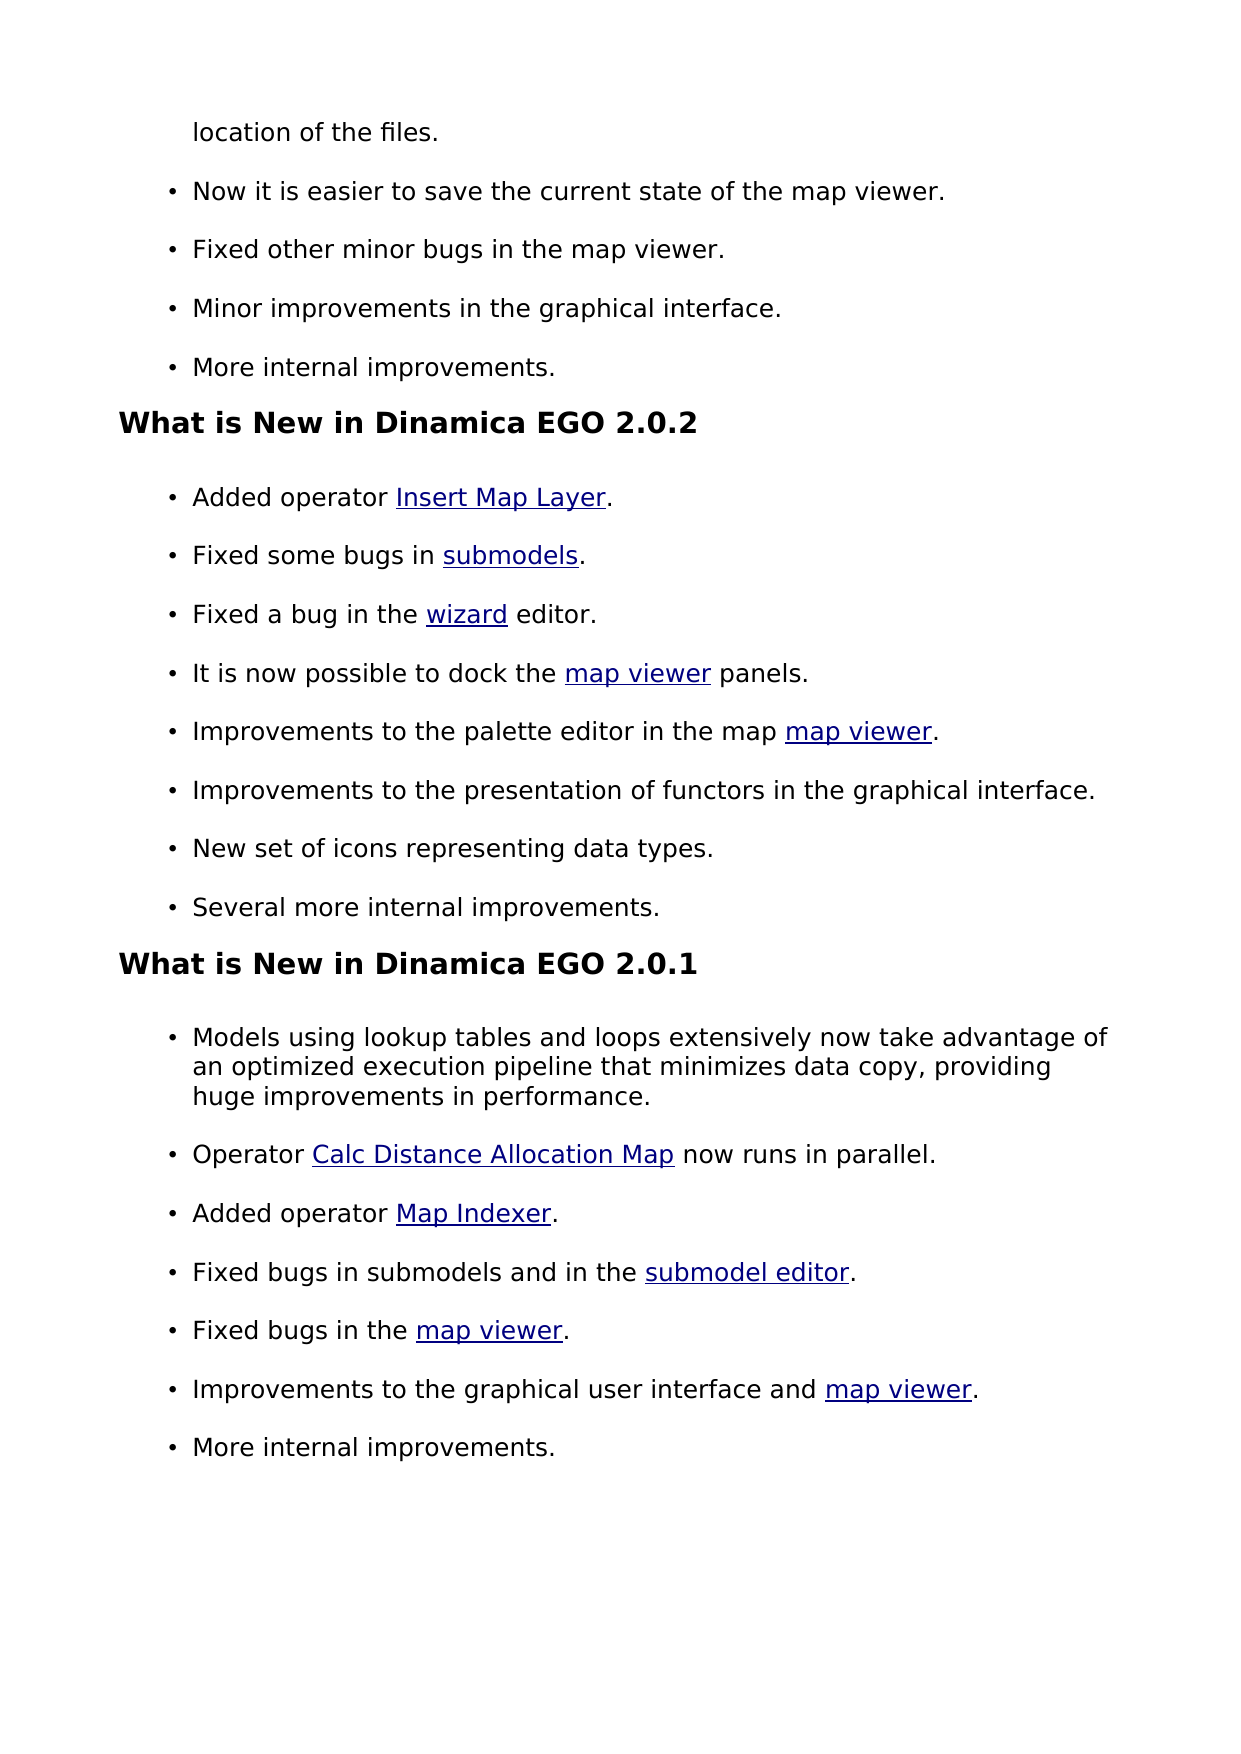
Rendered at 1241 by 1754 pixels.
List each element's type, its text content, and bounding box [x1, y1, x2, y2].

list More internal improvements. [177, 353, 1122, 382]
list Models using lookup tables and loops extensively now take advantage of an optimized execution pipeline that minimizes data copy, providing huge improvements in performance. [177, 1023, 1122, 1111]
list Operator Calc Distance Allocation Map now runs in parallel. [177, 1140, 1122, 1169]
list Now it is easier to save the current state of the map viewer. [177, 177, 1122, 206]
list Fixed some bugs in submodels. [177, 541, 1122, 571]
list More internal improvements. [177, 1434, 1122, 1463]
list Improvements to the palette editor in the map map viewer. [177, 717, 1122, 747]
list Fixed other minor bugs in the map viewer. [177, 235, 1122, 264]
list Fixed bugs in submodels and in the submodel editor. [177, 1258, 1122, 1287]
list Fixed a bug in the wizard editor. [177, 600, 1122, 629]
list Several more internal improvements. [177, 893, 1122, 922]
list Added operator Insert Map Layer. [177, 483, 1122, 512]
list New set of icons representing data types. [177, 835, 1122, 864]
subtitle What is New in Dinamica EGO 2.0.1 [118, 947, 1122, 981]
subtitle What is New in Dinamica EGO 2.0.2 [118, 407, 1122, 441]
list location of the files. [177, 118, 1122, 147]
list Minor improvements in the graphical interface. [177, 294, 1122, 323]
list Fixed bugs in the map viewer. [177, 1316, 1122, 1346]
list Improvements to the presentation of functors in the graphical interface. [177, 776, 1122, 805]
list It is now possible to dock the map viewer panels. [177, 659, 1122, 688]
list Improvements to the graphical user interface and map viewer. [177, 1375, 1122, 1404]
list Added operator Map Indexer. [177, 1199, 1122, 1228]
